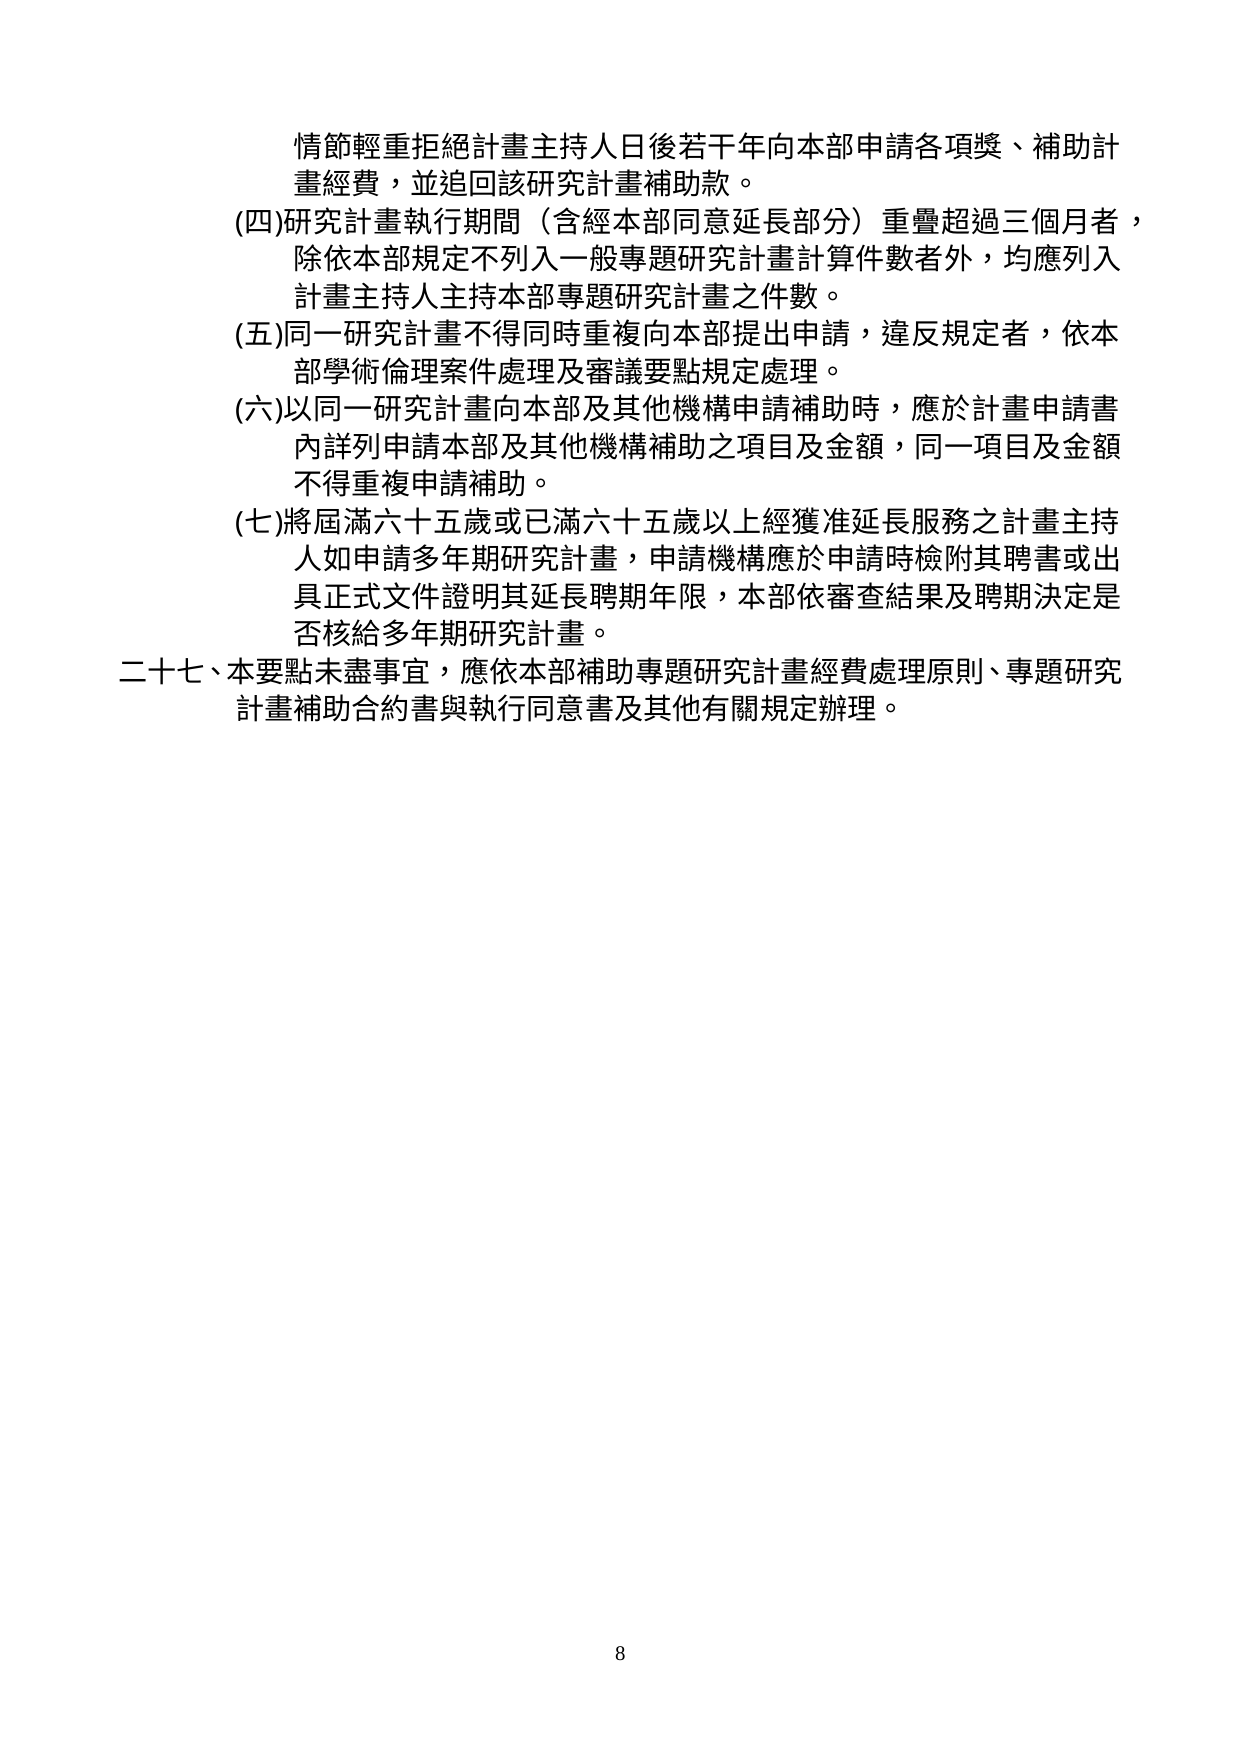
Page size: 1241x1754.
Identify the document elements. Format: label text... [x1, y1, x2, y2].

text (四)研究計畫執行期間（含經本部同意延長部分）重疊超過三個月者，除依本部規定不列入一般專題研究計畫計算件數者外，均應列入計畫主持人主持本部專題研究計畫之件數。 [235, 202, 1122, 314]
text 情節輕重拒絕計畫主持人日後若干年向本部申請各項獎、補助計畫經費，並追回該研究計畫補助款。 [235, 127, 1122, 202]
text (六)以同一研究計畫向本部及其他機構申請補助時，應於計畫申請書內詳列申請本部及其他機構補助之項目及金額，同一項目及金額不得重複申請補助。 [235, 389, 1122, 502]
text (七)將屆滿六十五歲或已滿六十五歲以上經獲准延長服務之計畫主持人如申請多年期研究計畫，申請機構應於申請時檢附其聘書或出具正式文件證明其延長聘期年限，本部依審查結果及聘期決定是否核給多年期研究計畫。 [235, 502, 1122, 652]
text (五)同一研究計畫不得同時重複向本部提出申請，違反規定者，依本部學術倫理案件處理及審議要點規定處理。 [235, 314, 1122, 389]
text 二十七、本要點未盡事宜，應依本部補助專題研究計畫經費處理原則、專題研究計畫補助合約書與執行同意書及其他有關規定辦理。 [118, 652, 1122, 727]
